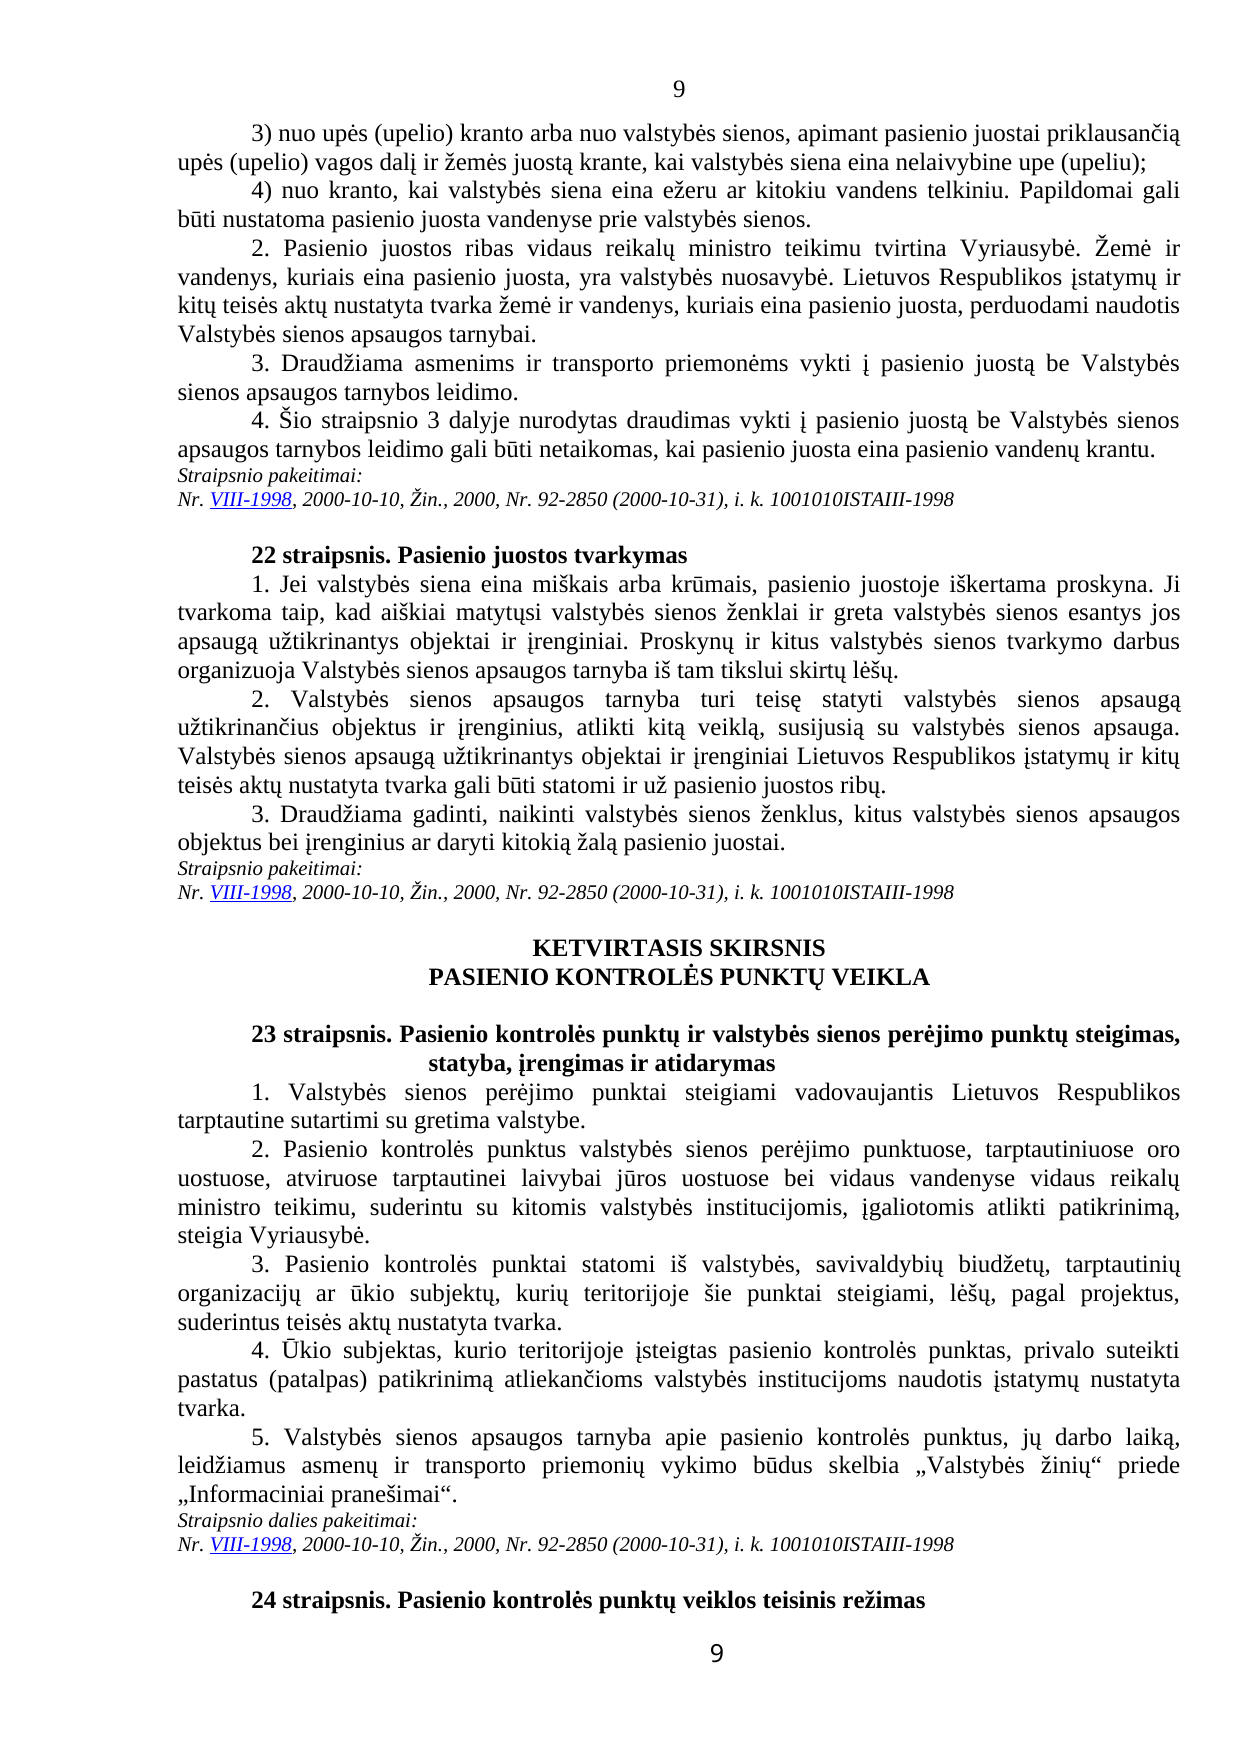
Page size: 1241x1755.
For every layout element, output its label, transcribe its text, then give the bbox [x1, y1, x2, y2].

text 4) nuo kranto, kai valstybės siena eina ežeru ar kitokiu vandens telkiniu. Papildomai gali būti nustatoma pasienio juosta vandenyse prie valstybės sienos. [177, 176, 1181, 233]
text 23 straipsnis. Pasienio kontrolės punktų ir valstybės sienos perėjimo punktų steigimas, statyba, įrengimas ir atidarymas [251, 1019, 1181, 1077]
text 2. Valstybės sienos apsaugos tarnyba turi teisę statyti valstybės sienos apsaugą užtikrinančius objektus ir įrenginius, atlikti kitą veiklą, susijusią su valstybės sienos apsauga. Valstybės sienos apsaugą užtikrinantys objektai ir įrenginiai Lietuvos Respublikos įstatymų ir kitų teisės aktų nustatyta tvarka gali būti statomi ir už pasienio juostos ribų. [177, 684, 1181, 799]
text 24 straipsnis. Pasienio kontrolės punktų veiklos teisinis režimas [177, 1585, 1181, 1614]
text 22 straipsnis. Pasienio juostos tvarkymas [177, 540, 1181, 569]
text 3) nuo upės (upelio) kranto arba nuo valstybės sienos, apimant pasienio juostai priklausančią upės (upelio) vagos dalį ir žemės juostą krante, kai valstybės siena eina nelaivybine upe (upeliu); [177, 118, 1181, 176]
text KETVIRTASIS SKIRSNIS [177, 933, 1181, 962]
text 3. Draudžiama gadinti, naikinti valstybės sienos ženklus, kitus valstybės sienos apsaugos objektus bei įrenginius ar daryti kitokią žalą pasienio juostai. [177, 799, 1181, 856]
text 5. Valstybės sienos apsaugos tarnyba apie pasienio kontrolės punktus, jų darbo laiką, leidžiamus asmenų ir transporto priemonių vykimo būdus skelbia „Valstybės žinių“ priede „Informaciniai pranešimai“. [177, 1422, 1181, 1508]
text Nr. VIII-1998, 2000-10-10, Žin., 2000, Nr. 92-2850 (2000-10-31), i. k. 1001010ISTAIII-1998 [177, 880, 1181, 904]
text 1. Jei valstybės siena eina miškais arba krūmais, pasienio juostoje iškertama proskyna. Ji tvarkoma taip, kad aiškiai matytųsi valstybės sienos ženklai ir greta valstybės sienos esantys jos apsaugą užtikrinantys objektai ir įrenginiai. Proskynų ir kitus valstybės sienos tvarkymo darbus organizuoja Valstybės sienos apsaugos tarnyba iš tam tikslui skirtų lėšų. [177, 569, 1181, 684]
text PASIENIO KONTROLĖS PUNKTŲ VEIKLA [177, 962, 1181, 991]
text 4. Šio straipsnio 3 dalyje nurodytas draudimas vykti į pasienio juostą be Valstybės sienos apsaugos tarnybos leidimo gali būti netaikomas, kai pasienio juosta eina pasienio vandenų krantu. [177, 406, 1181, 463]
text Nr. VIII-1998, 2000-10-10, Žin., 2000, Nr. 92-2850 (2000-10-31), i. k. 1001010ISTAIII-1998 [177, 487, 1181, 511]
text 2. Pasienio juostos ribas vidaus reikalų ministro teikimu tvirtina Vyriausybė. Žemė ir vandenys, kuriais eina pasienio juosta, yra valstybės nuosavybė. Lietuvos Respublikos įstatymų ir kitų teisės aktų nustatyta tvarka žemė ir vandenys, kuriais eina pasienio juosta, perduodami naudotis Valstybės sienos apsaugos tarnybai. [177, 233, 1181, 348]
text Straipsnio pakeitimai: [177, 463, 1181, 487]
text 2. Pasienio kontrolės punktus valstybės sienos perėjimo punktuose, tarptautiniuose oro uostuose, atviruose tarptautinei laivybai jūros uostuose bei vidaus vandenyse vidaus reikalų ministro teikimu, suderintu su kitomis valstybės institucijomis, įgaliotomis atlikti patikrinimą, steigia Vyriausybė. [177, 1134, 1181, 1249]
text 1. Valstybės sienos perėjimo punktai steigiami vadovaujantis Lietuvos Respublikos tarptautine sutartimi su gretima valstybe. [177, 1077, 1181, 1134]
text Nr. VIII-1998, 2000-10-10, Žin., 2000, Nr. 92-2850 (2000-10-31), i. k. 1001010ISTAIII-1998 [177, 1532, 1181, 1556]
text Straipsnio pakeitimai: [177, 856, 1181, 880]
text 3. Draudžiama asmenims ir transporto priemonėms vykti į pasienio juostą be Valstybės sienos apsaugos tarnybos leidimo. [177, 348, 1181, 406]
text Straipsnio dalies pakeitimai: [177, 1508, 1181, 1532]
text 3. Pasienio kontrolės punktai statomi iš valstybės, savivaldybių biudžetų, tarptautinių organizacijų ar ūkio subjektų, kurių teritorijoje šie punktai steigiami, lėšų, pagal projektus, suderintus teisės aktų nustatyta tvarka. [177, 1249, 1181, 1336]
text 4. Ūkio subjektas, kurio teritorijoje įsteigtas pasienio kontrolės punktas, privalo suteikti pastatus (patalpas) patikrinimą atliekančioms valstybės institucijoms naudotis įstatymų nustatyta tvarka. [177, 1336, 1181, 1422]
